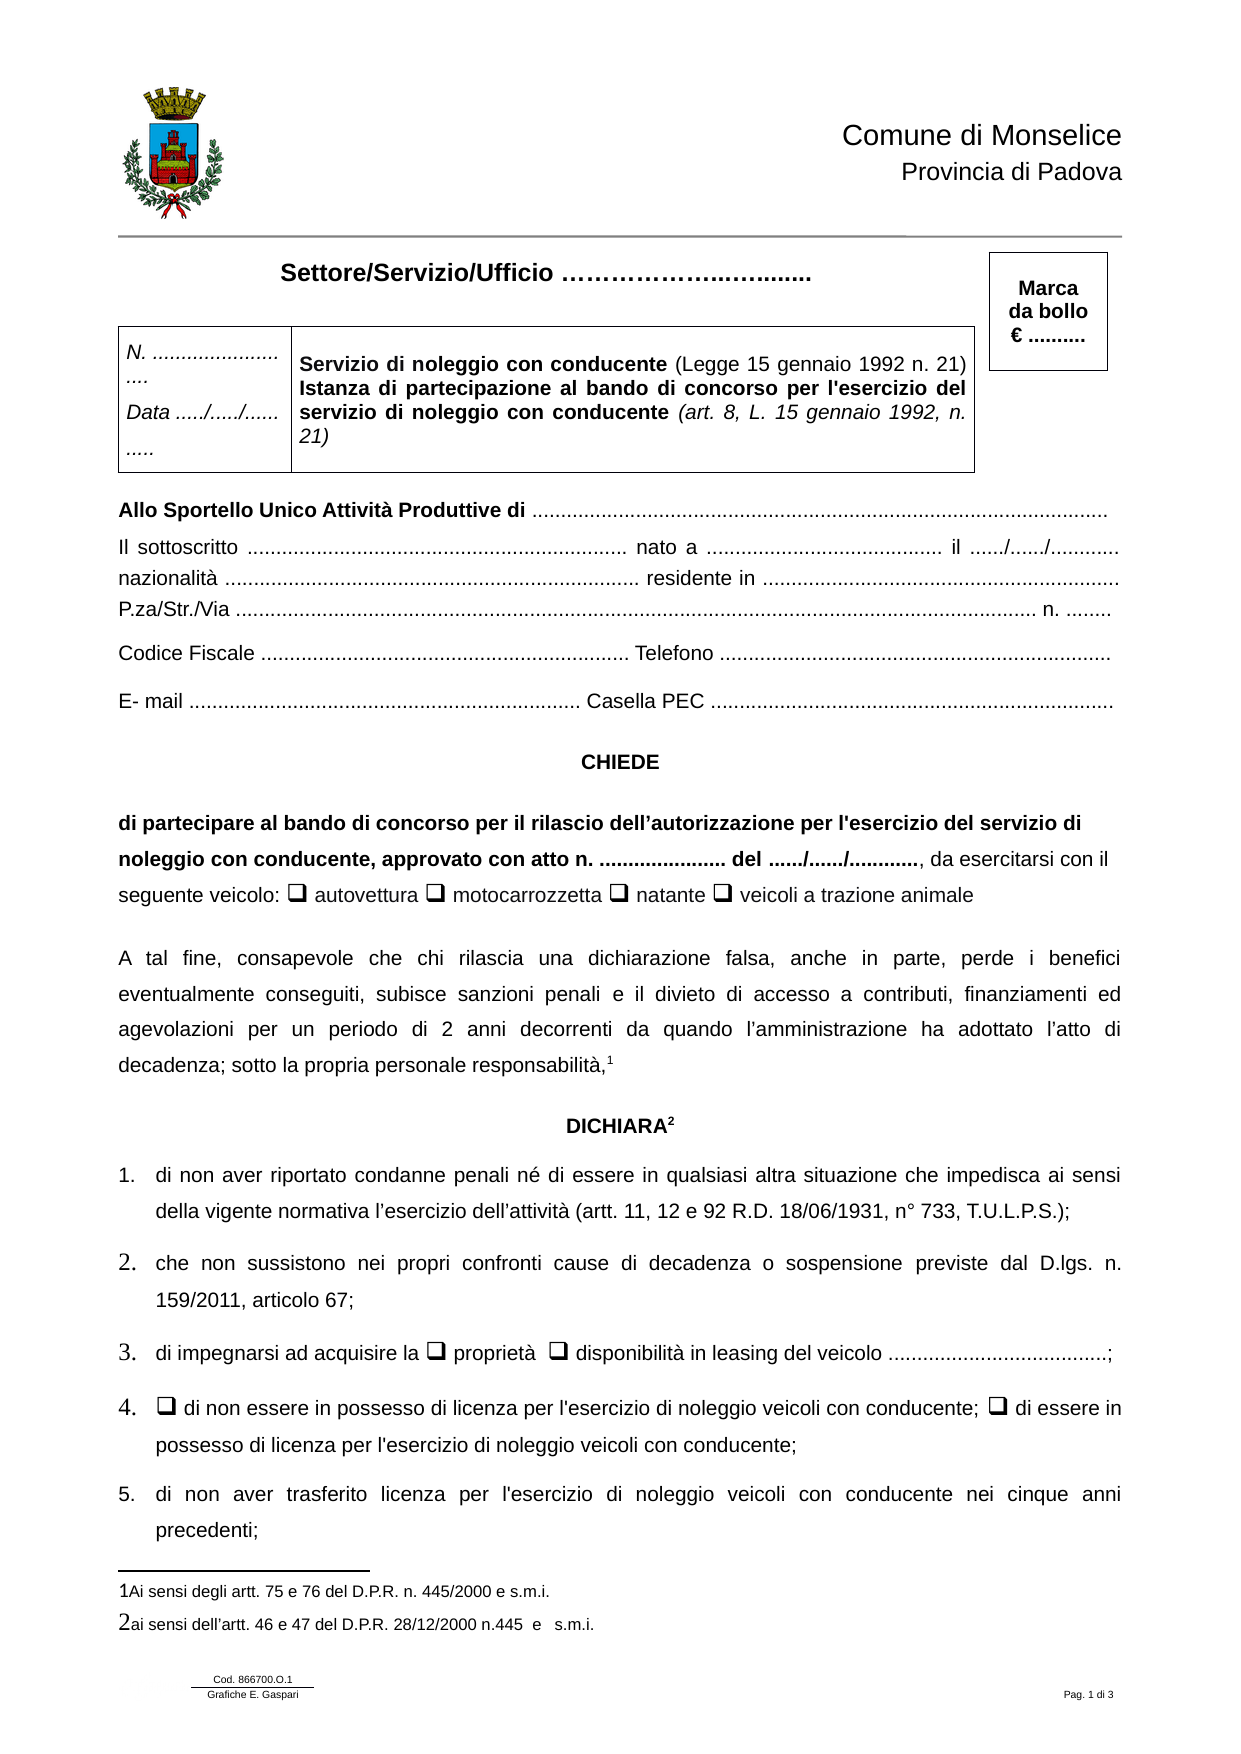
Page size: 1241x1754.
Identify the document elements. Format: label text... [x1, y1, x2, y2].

text Settore/Servizio/Ufficio ………………...…........ [118, 258, 989, 287]
picture [122, 87, 224, 219]
list di non aver trasferito licenza per l'esercizio di noleggio veicoli con conducente nei cinque anni precedenti; [118, 1481, 1122, 1541]
list di impegnarsi ad acquisire la  proprietà  disponibilità in leasing del veicolo ......................................; [118, 1337, 1122, 1365]
list  di non essere in possesso di licenza per l'esercizio di noleggio veicoli con conducente;  di essere in possesso di licenza per l'esercizio di noleggio veicoli con conducente; [118, 1392, 1122, 1457]
text Ai sensi degli artt. 75 e 76 del D.P.R. n. 445/2000 e s.m.i. [118, 1577, 1122, 1603]
text Il sottoscritto .................................................................. nato a ......................................... il ....../....../............ nazionalità ........................................................................ residente in .............................................................. P.za/Str./Via ........................................................................................................................................... n. ........ [118, 535, 1122, 621]
list di non aver riportato condanne penali né di essere in qualsiasi altra situazione che impedisca ai sensi della vigente normativa l’esercizio dell’attività (artt. 11, 12 e 92 R.D. 18/06/1931, n° 733, T.U.L.P.S.); [118, 1163, 1122, 1223]
text A tal fine, consapevole che chi rilascia una dichiarazione falsa, anche in parte, perde i benefici eventualmente conseguiti, subisce sanzioni penali e il divieto di accesso a contributi, finanziamenti ed agevolazioni per un periodo di 2 anni decorrenti da quando l’amministrazione ha adottato l’atto di decadenza; sotto la propria personale responsabilità, [118, 945, 1122, 1077]
text Allo Sportello Unico Attività Produttive di .................................................................................................... [118, 498, 1122, 522]
table_header N. .......................... Data ...../...../........... [119, 327, 291, 472]
text ai sensi dell’artt. 46 e 47 del D.P.R. 28/12/2000 n.445 e s.m.i. [118, 1607, 1122, 1636]
text Codice Fiscale ................................................................ Telefono .................................................................... [118, 641, 1122, 665]
table_header Marca da bollo € .......... [990, 253, 1107, 370]
text E- mail .................................................................... Casella PEC ...................................................................... [118, 689, 1122, 713]
list che non sussistono nei propri confronti cause di decadenza o sospensione previste dal D.lgs. n. 159/2011, articolo 67; [118, 1247, 1122, 1312]
subtitle di partecipare al bando di concorso per il rilascio dell’autorizzazione per l'esercizio del servizio di noleggio con conducente, approvato con atto n. ...................... del ....../....../............, da esercitarsi con il seguente veicolo:  autovettura  motocarrozzetta  natante  veicoli a trazione animale [118, 811, 1122, 908]
text Provincia di Padova [224, 157, 1122, 185]
text Comune di Monselice [224, 118, 1122, 152]
table_header Servizio di noleggio con conducente (Legge 15 gennaio 1992 n. 21) Istanza di partecipazione al bando di concorso per l'esercizio del servizio di noleggio con conducente (art. 8, L. 15 gennaio 1992, n. 21) [292, 327, 974, 472]
text DICHIARA [118, 1114, 1122, 1138]
subtitle CHIEDE [118, 750, 1122, 774]
